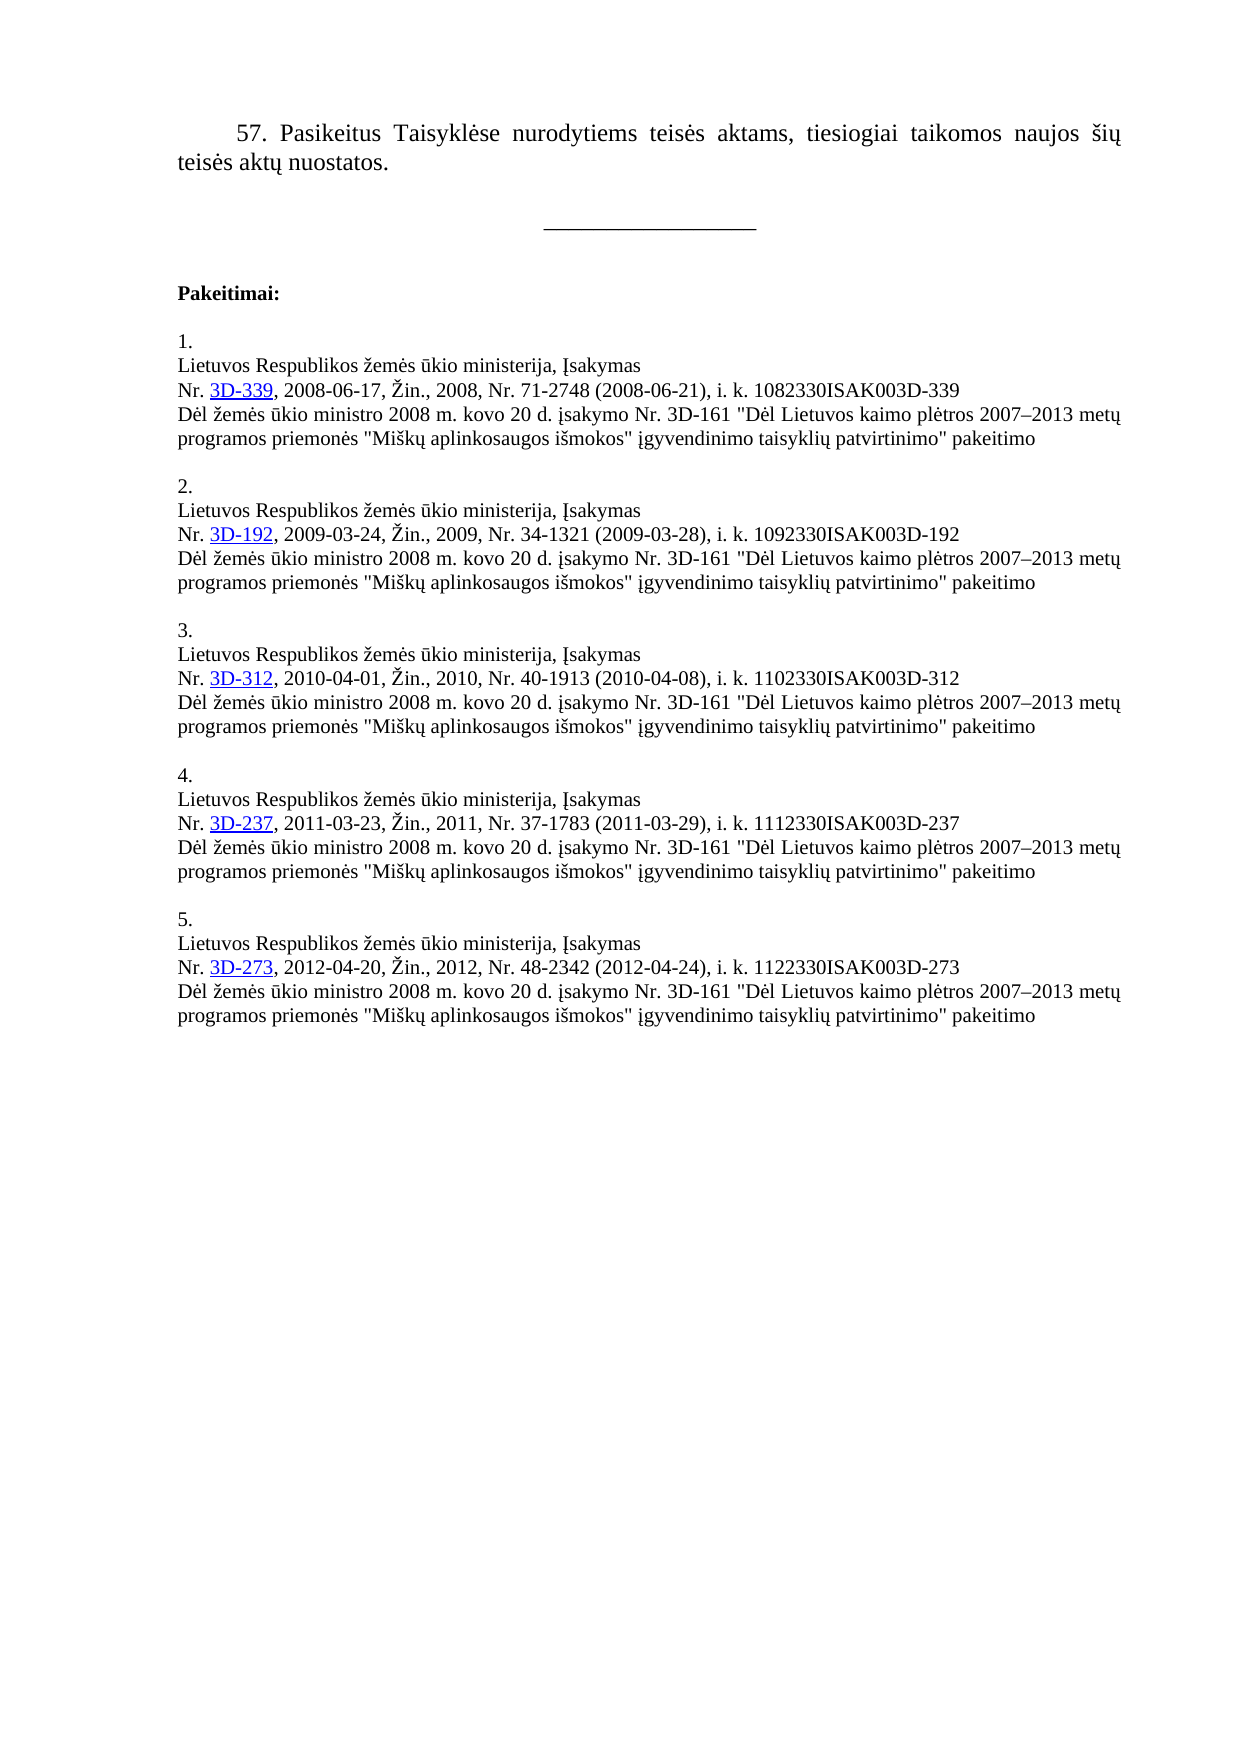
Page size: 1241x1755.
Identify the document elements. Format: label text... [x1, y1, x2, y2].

text _________________ [177, 204, 1122, 233]
text Pakeitimai: [177, 281, 1122, 305]
text Nr. 3D-192, 2009-03-24, Žin., 2009, Nr. 34-1321 (2009-03-28), i. k. 1092330ISAK003D-192 [177, 522, 1122, 546]
text Nr. 3D-339, 2008-06-17, Žin., 2008, Nr. 71-2748 (2008-06-21), i. k. 1082330ISAK003D-339 [177, 377, 1122, 402]
text Dėl žemės ūkio ministro 2008 m. kovo 20 d. įsakymo Nr. 3D-161 "Dėl Lietuvos kaimo plėtros 2007–2013 metų programos priemonės "Miškų aplinkosaugos išmokos" įgyvendinimo taisyklių patvirtinimo" pakeitimo [177, 835, 1122, 883]
text 2. [177, 474, 1122, 498]
text 3. [177, 618, 1122, 642]
text Dėl žemės ūkio ministro 2008 m. kovo 20 d. įsakymo Nr. 3D-161 "Dėl Lietuvos kaimo plėtros 2007–2013 metų programos priemonės "Miškų aplinkosaugos išmokos" įgyvendinimo taisyklių patvirtinimo" pakeitimo [177, 690, 1122, 738]
text Lietuvos Respublikos žemės ūkio ministerija, Įsakymas [177, 353, 1122, 377]
text 57. Pasikeitus Taisyklėse nurodytiems teisės aktams, tiesiogiai taikomos naujos šių teisės aktų nuostatos. [177, 118, 1122, 176]
text Lietuvos Respublikos žemės ūkio ministerija, Įsakymas [177, 787, 1122, 811]
text Lietuvos Respublikos žemės ūkio ministerija, Įsakymas [177, 931, 1122, 955]
text 4. [177, 762, 1122, 787]
text Nr. 3D-273, 2012-04-20, Žin., 2012, Nr. 48-2342 (2012-04-24), i. k. 1122330ISAK003D-273 [177, 955, 1122, 979]
text Nr. 3D-237, 2011-03-23, Žin., 2011, Nr. 37-1783 (2011-03-29), i. k. 1112330ISAK003D-237 [177, 811, 1122, 835]
text Nr. 3D-312, 2010-04-01, Žin., 2010, Nr. 40-1913 (2010-04-08), i. k. 1102330ISAK003D-312 [177, 666, 1122, 690]
text Dėl žemės ūkio ministro 2008 m. kovo 20 d. įsakymo Nr. 3D-161 "Dėl Lietuvos kaimo plėtros 2007–2013 metų programos priemonės "Miškų aplinkosaugos išmokos" įgyvendinimo taisyklių patvirtinimo" pakeitimo [177, 546, 1122, 594]
text Dėl žemės ūkio ministro 2008 m. kovo 20 d. įsakymo Nr. 3D-161 "Dėl Lietuvos kaimo plėtros 2007–2013 metų programos priemonės "Miškų aplinkosaugos išmokos" įgyvendinimo taisyklių patvirtinimo" pakeitimo [177, 979, 1122, 1027]
text Dėl žemės ūkio ministro 2008 m. kovo 20 d. įsakymo Nr. 3D-161 "Dėl Lietuvos kaimo plėtros 2007–2013 metų programos priemonės "Miškų aplinkosaugos išmokos" įgyvendinimo taisyklių patvirtinimo" pakeitimo [177, 402, 1122, 450]
text 1. [177, 329, 1122, 353]
text Lietuvos Respublikos žemės ūkio ministerija, Įsakymas [177, 498, 1122, 522]
text 5. [177, 907, 1122, 931]
text Lietuvos Respublikos žemės ūkio ministerija, Įsakymas [177, 642, 1122, 666]
